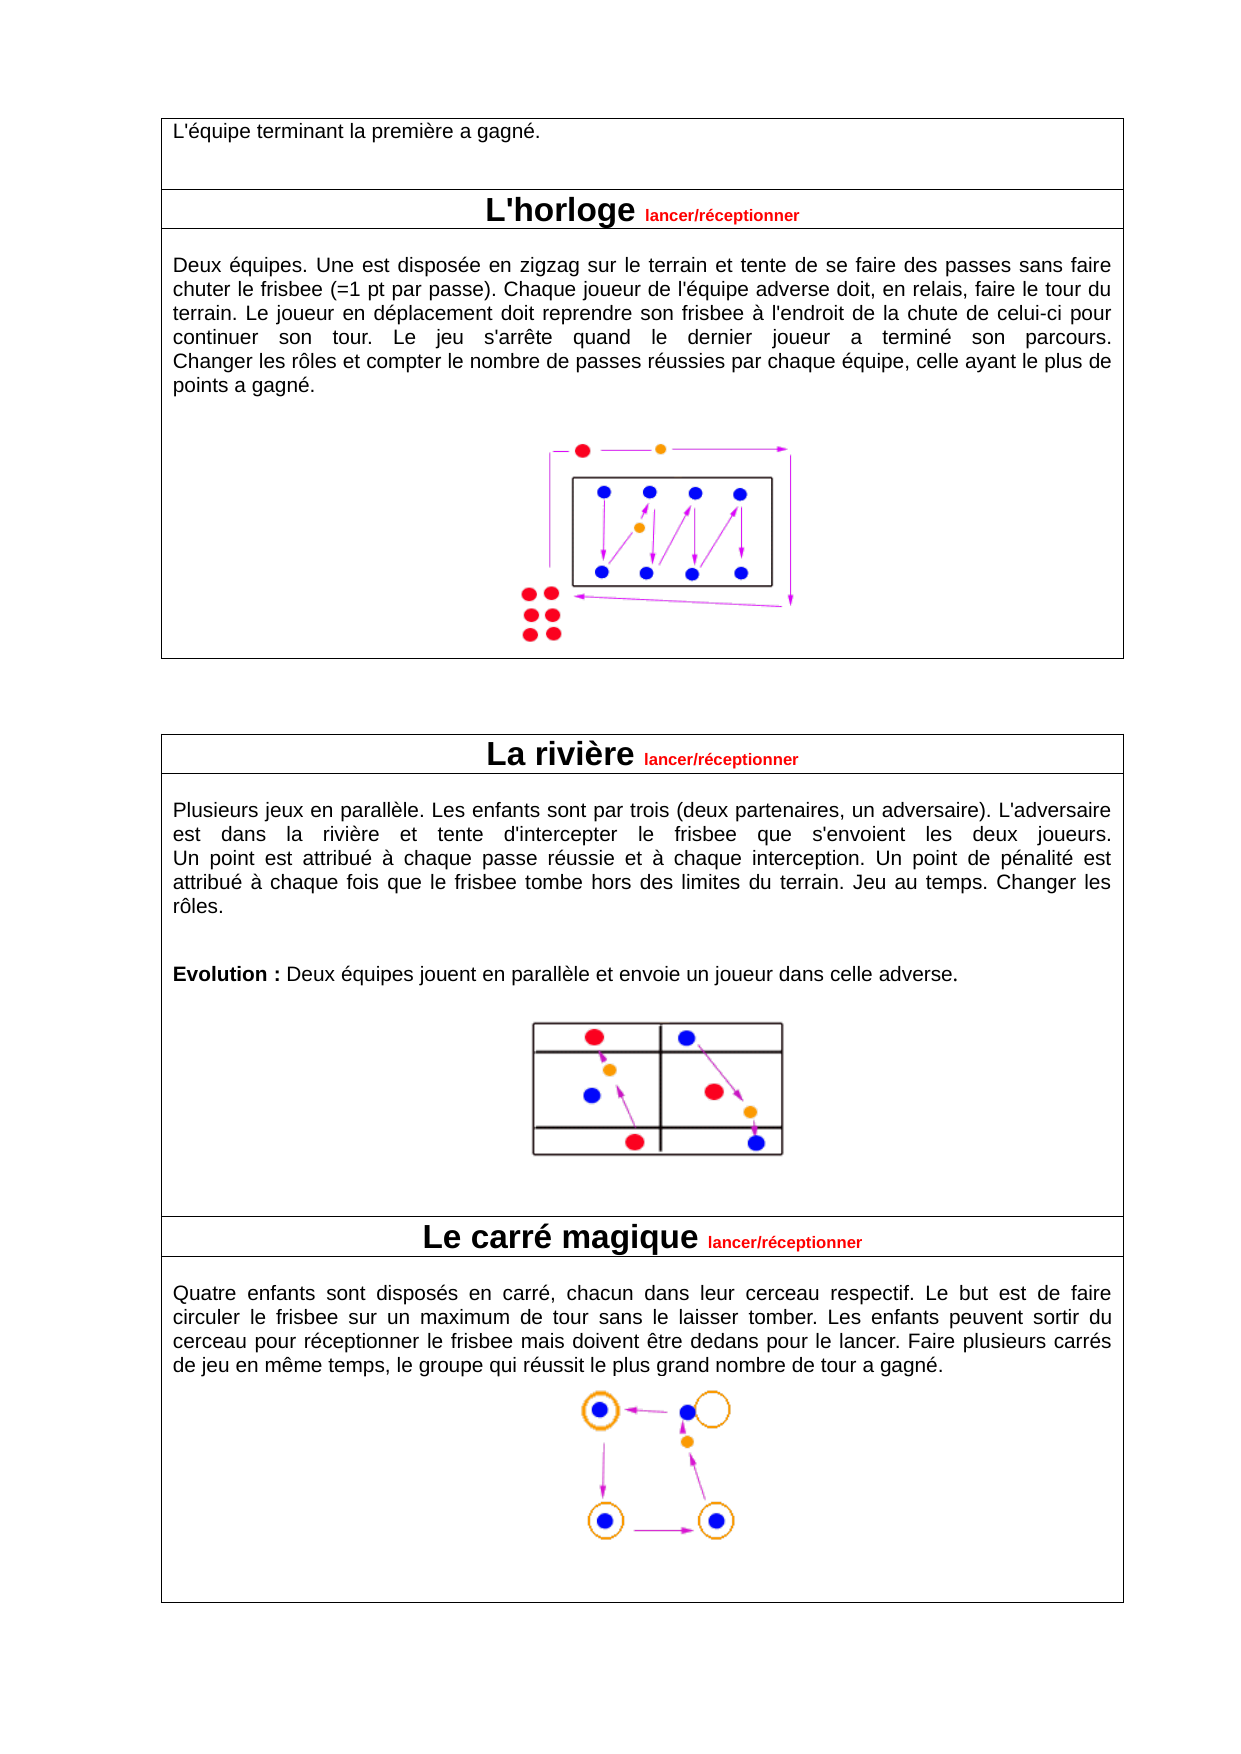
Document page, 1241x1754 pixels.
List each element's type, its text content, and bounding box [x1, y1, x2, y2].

picture [576, 1385, 739, 1547]
table_cell Quatre enfants sont disposés en carré, chacun dans leur cerceau respectif. Le but est de faire circuler le frisbee sur un maximum de tour sans le laisser tomber. Les enfants peuvent sortir du cerceau pour réceptionner le frisbee mais doivent être dedans pour le lancer. Faire plusieurs carrés de jeu en même temps, le groupe qui réussit le plus grand nombre de tour a gagné. [162, 1257, 1123, 1602]
table_cell L'équipe terminant la première a gagné. [162, 119, 1123, 188]
table_cell Plusieurs jeux en parallèle. Les enfants sont par trois (deux partenaires, un adversaire). L'adversaire est dans la rivière et tente d'intercepter le frisbee que s'envoient les deux joueurs. Un point est attribué à chaque passe réussie et à chaque interception. Un point de pénalité est attribué à chaque fois que le frisbee tombe hors des limites du terrain. Jeu au temps. Changer les rôles. Evolution : Deux équipes jouent en parallèle et envoie un joueur dans celle adverse. [162, 774, 1123, 1216]
table_header La rivière lancer/réceptionner [162, 735, 1123, 773]
picture [525, 1015, 791, 1162]
table_cell Deux équipes. Une est disposée en zigzag sur le terrain et tente de se faire des passes sans faire chuter le frisbee (=1 pt par passe). Chaque joueur de l'équipe adverse doit, en relais, faire le tour du terrain. Le joueur en déplacement doit reprendre son frisbee à l'endroit de la chute de celui-ci pour continuer son tour. Le jeu s'arrête quand le dernier joueur a terminé son parcours. Changer les rôles et compter le nombre de passes réussies par chaque équipe, celle ayant le plus de points a gagné. [162, 229, 1123, 658]
table_cell L'horloge lancer/réceptionner [162, 190, 1123, 228]
picture [517, 429, 799, 650]
table_cell Le carré magique lancer/réceptionner [162, 1217, 1123, 1256]
